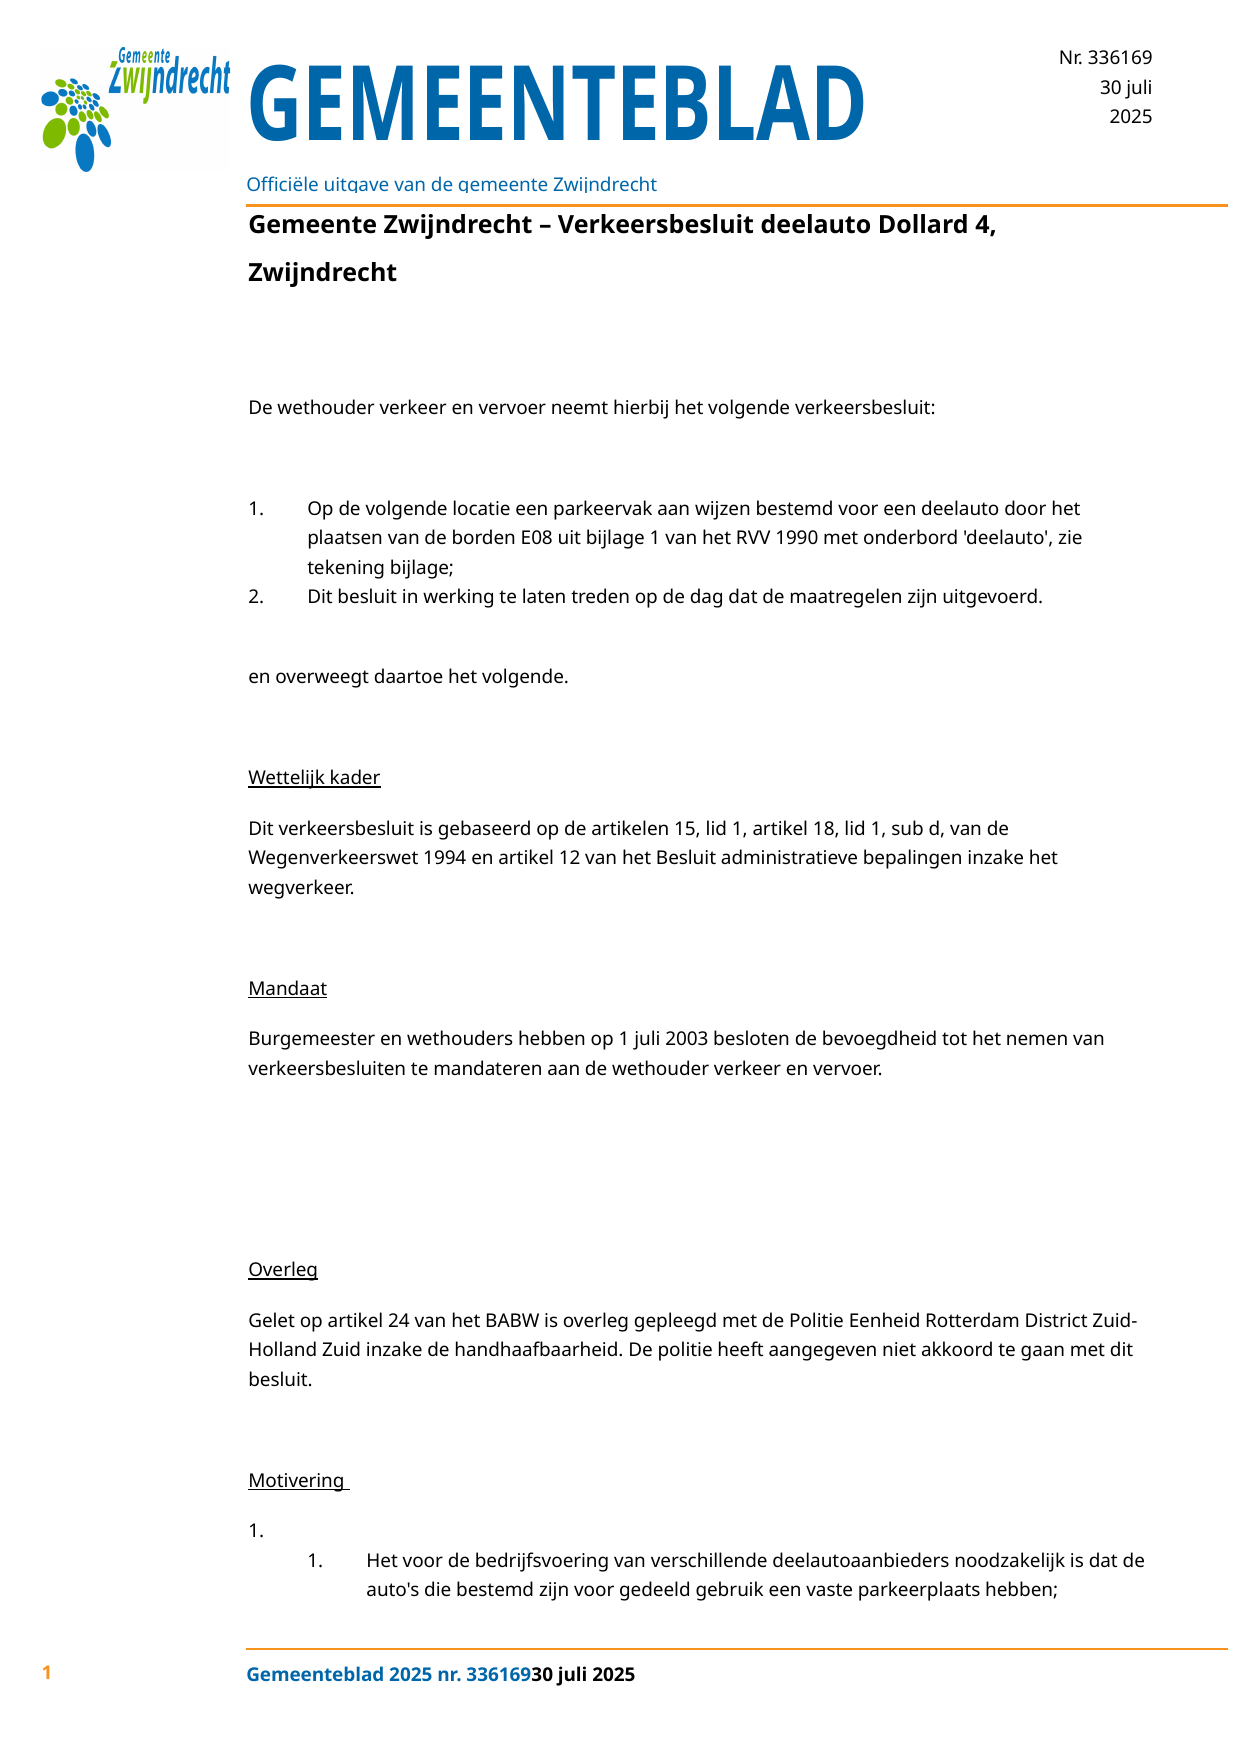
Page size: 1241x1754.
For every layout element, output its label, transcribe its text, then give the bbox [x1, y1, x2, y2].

text Motivering [248, 1467, 1152, 1493]
text Wettelijk kader [248, 764, 1152, 790]
list Dit besluit in werking te laten treden op de dag dat de maatregelen zijn uitgevoerd. [248, 584, 1152, 609]
picture [41, 47, 231, 172]
list Het voor de bedrijfsvoering van verschillende deelautoaanbieders noodzakelijk is dat de auto's die bestemd zijn voor gedeeld gebruik een vaste parkeerplaats hebben; [307, 1547, 1152, 1602]
text en overweegt daartoe het volgende. [248, 664, 1152, 689]
list Op de volgende locatie een parkeervak aan wijzen bestemd voor een deelauto door het plaatsen van de borden E08 uit bijlage 1 van het RVV 1990 met onderbord 'deelauto', zie tekening bijlage; [248, 495, 1152, 580]
text Gemeente Zwijndrecht – Verkeersbesluit deelauto Dollard 4, Zwijndrecht [248, 207, 1152, 288]
text Burgemeester en wethouders hebben op 1 juli 2003 besloten de bevoegdheid tot het nemen van verkeersbesluiten te mandateren aan de wethouder verkeer en vervoer. [248, 1025, 1152, 1081]
text De wethouder verkeer en vervoer neemt hierbij het volgende verkeersbesluit: [248, 394, 1152, 420]
text Mandaat [248, 975, 1152, 1001]
text Gelet op artikel 24 van het BABW is overleg gepleegd met de Politie Eenheid Rotterdam District Zuid-Holland Zuid inzake de handhaafbaarheid. De politie heeft aangegeven niet akkoord te gaan met dit besluit. [248, 1307, 1152, 1392]
text Dit verkeersbesluit is gebaseerd op de artikelen 15, lid 1, artikel 18, lid 1, sub d, van de Wegenverkeerswet 1994 en artikel 12 van het Besluit administratieve bepalingen inzake het wegverkeer. [248, 815, 1152, 900]
text Overleg [248, 1257, 1152, 1282]
